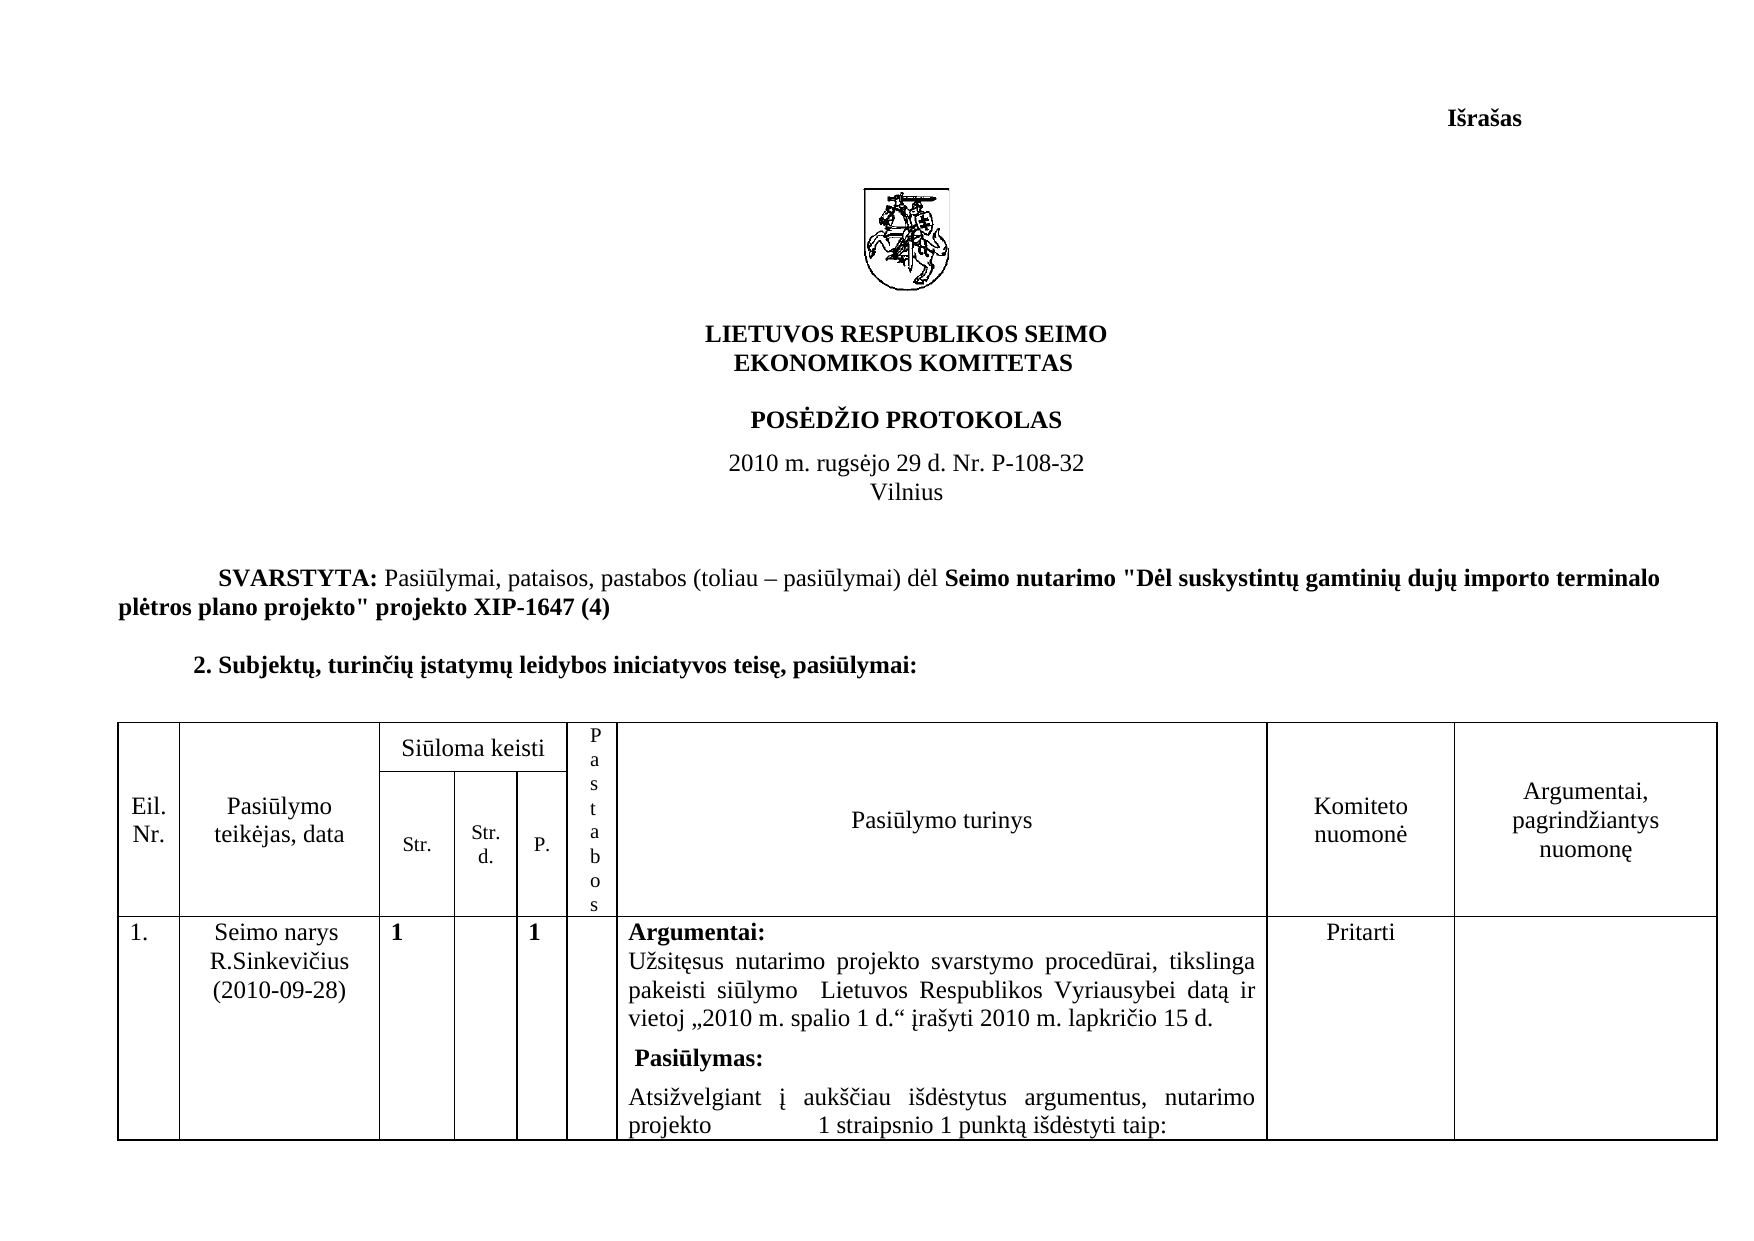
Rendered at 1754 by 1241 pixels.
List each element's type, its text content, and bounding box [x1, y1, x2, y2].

text SVARSTYTA: Pasiūlymai, pataisos, pastabos (toliau – pasiūlymai) dėl Seimo nutarimo "Dėl suskystintų gamtinių dujų importo terminalo plėtros plano projekto" projekto XIP-1647 (4) [118, 563, 1694, 621]
table_header Siūloma keisti [380, 723, 566, 771]
table_cell Argumentai: Užsitęsus nutarimo projekto svarstymo procedūrai, tikslinga pakeisti siūlymo Lietuvos Respublikos Vyriausybei datą ir vietoj „2010 m. spalio 1 d.“ įrašyti 2010 m. lapkričio 15 d. Pasiūlymas: Atsižvelgiant į aukščiau išdėstytus argumentus, nutarimo projekto 1 straipsnio 1 punktą išdėstyti taip: [618, 917, 1266, 1139]
table_cell Pritarti [1268, 917, 1454, 1139]
table_cell Str. [380, 772, 454, 916]
table_header Argumentai, pagrindžiantys nuomonę [1455, 723, 1716, 916]
table_header Pasiūlymo teikėjas, data [180, 723, 379, 916]
table_cell [1455, 917, 1716, 1139]
table_header Pasiūlymo turinys [618, 723, 1266, 916]
table_cell P. [518, 772, 566, 916]
subtitle POSĖDŽIO PROTOKOLAS [118, 405, 1694, 434]
text Išrašas [118, 103, 1694, 131]
text 2010 m. rugsėjo 29 d. Nr. P-108-32 [118, 448, 1694, 477]
table_cell 1 [380, 917, 454, 1139]
text ekonomikos komitetas [118, 348, 1694, 377]
text 2. Subjektų, turinčių įstatymų leidybos iniciatyvos teisę, pasiūlymai: [118, 650, 1694, 678]
text Vilnius [118, 477, 1694, 506]
table_cell Seimo narys R.Sinkevičius (2010-09-28) [180, 917, 379, 1139]
table_cell 1. [119, 917, 179, 1139]
table_cell 1 [518, 917, 566, 1139]
table_cell [568, 917, 616, 1139]
table_header Pastabos [568, 723, 616, 916]
table_header Eil. Nr. [119, 723, 179, 916]
table_cell [455, 917, 516, 1139]
table_cell Str. d. [455, 772, 516, 916]
text LIETUVOS RESPUBLIKOS SEIMO [118, 319, 1694, 348]
table_header Komiteto nuomonė [1268, 723, 1454, 916]
